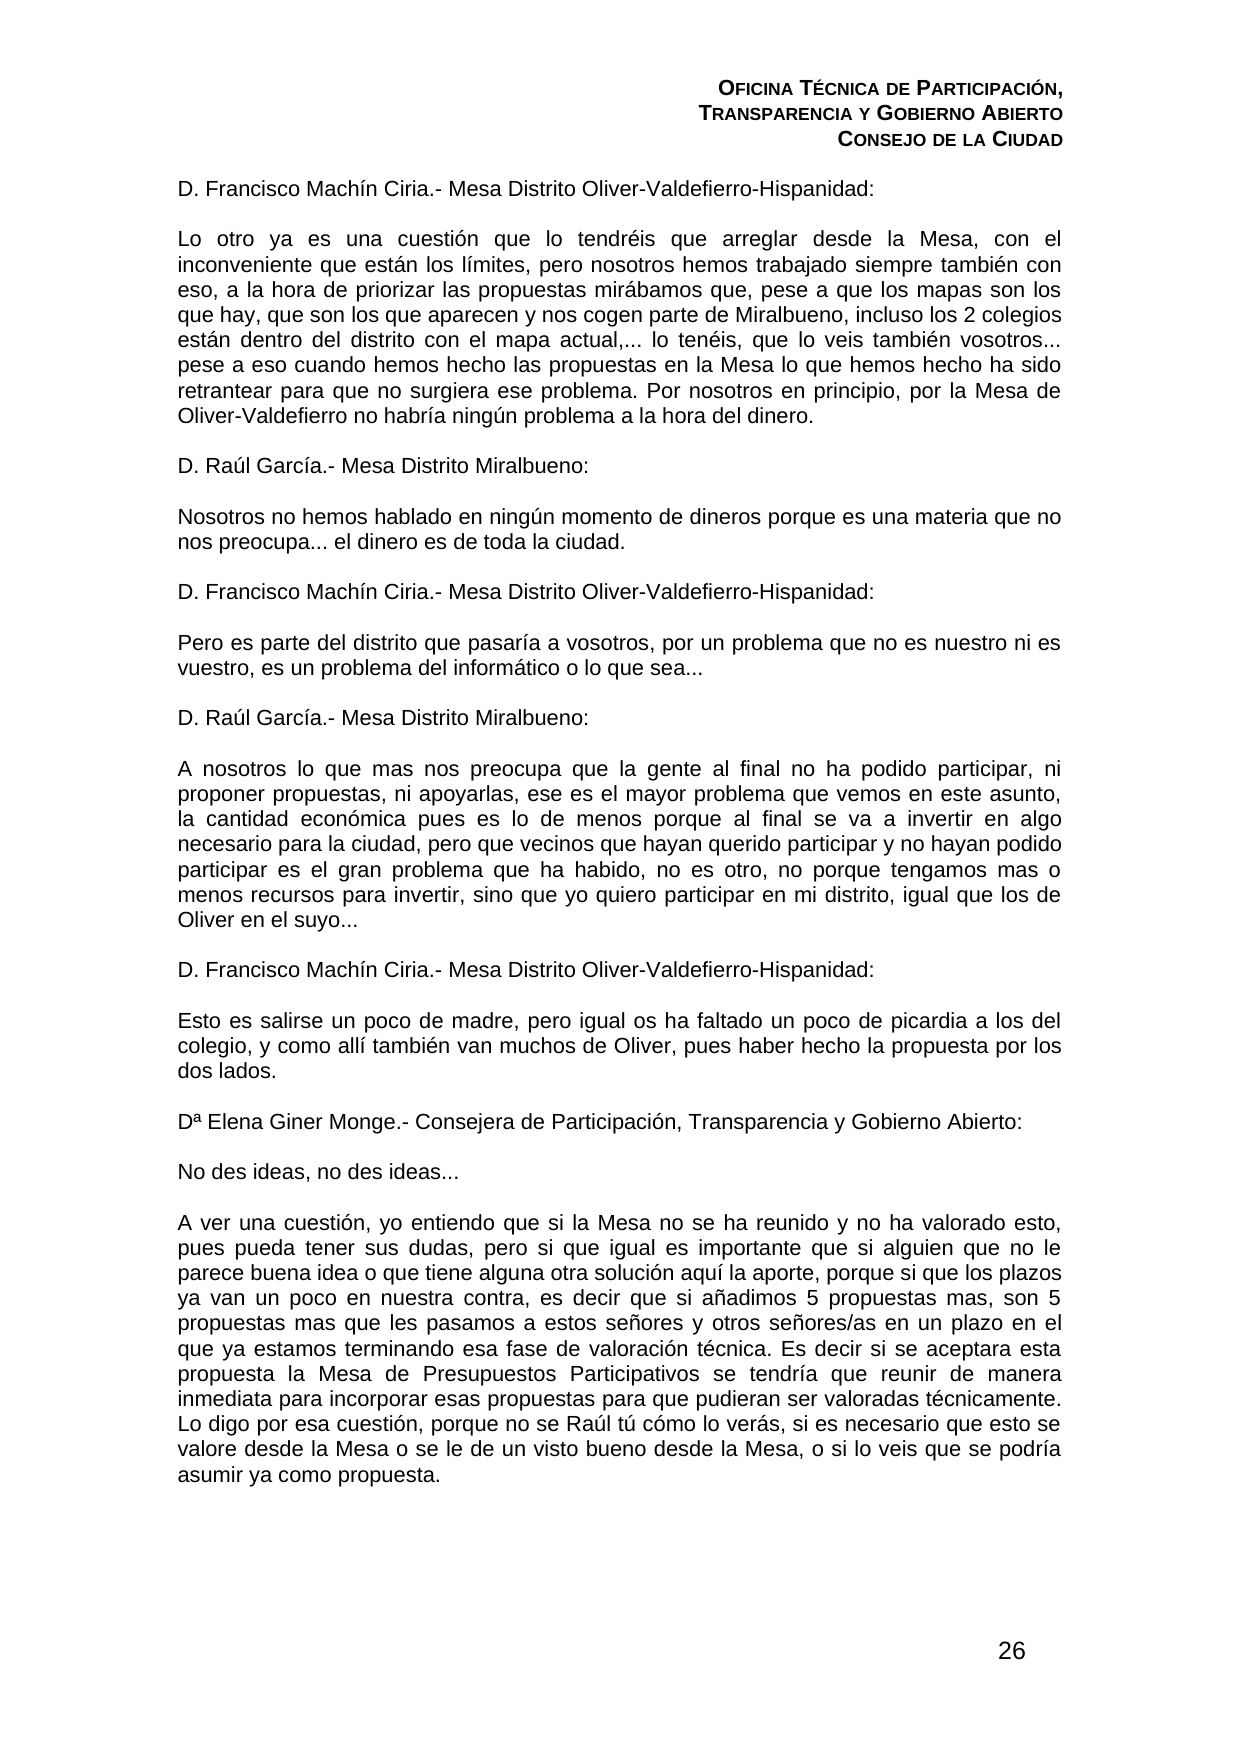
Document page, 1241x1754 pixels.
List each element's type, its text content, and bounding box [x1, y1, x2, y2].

text A ver una cuestión, yo entiendo que si la Mesa no se ha reunido y no ha valorado esto, pues pueda tener sus dudas, pero si que igual es importante que si alguien que no le parece buena idea o que tiene alguna otra solución aquí la aporte, porque si que los plazos ya van un poco en nuestra contra, es decir que si añadimos 5 propuestas mas, son 5 propuestas mas que les pasamos a estos señores y otros señores/as en un plazo en el que ya estamos terminando esa fase de valoración técnica. Es decir si se aceptara esta propuesta la Mesa de Presupuestos Participativos se tendría que reunir de manera inmediata para incorporar esas propuestas para que pudieran ser valoradas técnicamente. Lo digo por esa cuestión, porque no se Raúl tú cómo lo verás, si es necesario que esto se valore desde la Mesa o se le de un visto bueno desde la Mesa, o si lo veis que se podría asumir ya como propuesta. [177, 1209, 1063, 1487]
text Pero es parte del distrito que pasaría a vosotros, por un problema que no es nuestro ni es vuestro, es un problema del informático o lo que sea... [177, 629, 1063, 680]
text Lo otro ya es una cuestión que lo tendréis que arreglar desde la Mesa, con el inconveniente que están los límites, pero nosotros hemos trabajado siempre también con eso, a la hora de priorizar las propuestas mirábamos que, pese a que los mapas son los que hay, que son los que aparecen y nos cogen parte de Miralbueno, incluso los 2 colegios están dentro del distrito con el mapa actual,... lo tenéis, que lo veis también vosotros... pese a eso cuando hemos hecho las propuestas en la Mesa lo que hemos hecho ha sido retrantear para que no surgiera ese problema. Por nosotros en principio, por la Mesa de Oliver-Valdefierro no habría ningún problema a la hora del dinero. [177, 226, 1063, 428]
text D. Francisco Machín Ciria.- Mesa Distrito Oliver-Valdefierro-Hispanidad: [177, 176, 1063, 201]
text D. Francisco Machín Ciria.- Mesa Distrito Oliver-Valdefierro-Hispanidad: [177, 579, 1063, 604]
text D. Francisco Machín Ciria.- Mesa Distrito Oliver-Valdefierro-Hispanidad: [177, 957, 1063, 982]
text Dª Elena Giner Monge.- Consejera de Participación, Transparencia y Gobierno Abierto: [177, 1108, 1063, 1134]
text No des ideas, no des ideas... [177, 1159, 1063, 1184]
text D. Raúl García.- Mesa Distrito Miralbueno: [177, 453, 1063, 478]
text D. Raúl García.- Mesa Distrito Miralbueno: [177, 705, 1063, 730]
text Nosotros no hemos hablado en ningún momento de dineros porque es una materia que no nos preocupa... el dinero es de toda la ciudad. [177, 503, 1063, 554]
text Esto es salirse un poco de madre, pero igual os ha faltado un poco de picardia a los del colegio, y como allí también van muchos de Oliver, pues haber hecho la propuesta por los dos lados. [177, 1008, 1063, 1083]
text A nosotros lo que mas nos preocupa que la gente al final no ha podido participar, ni proponer propuestas, ni apoyarlas, ese es el mayor problema que vemos en este asunto, la cantidad económica pues es lo de menos porque al final se va a invertir en algo necesario para la ciudad, pero que vecinos que hayan querido participar y no hayan podido participar es el gran problema que ha habido, no es otro, no porque tengamos mas o menos recursos para invertir, sino que yo quiero participar en mi distrito, igual que los de Oliver en el suyo... [177, 756, 1063, 932]
